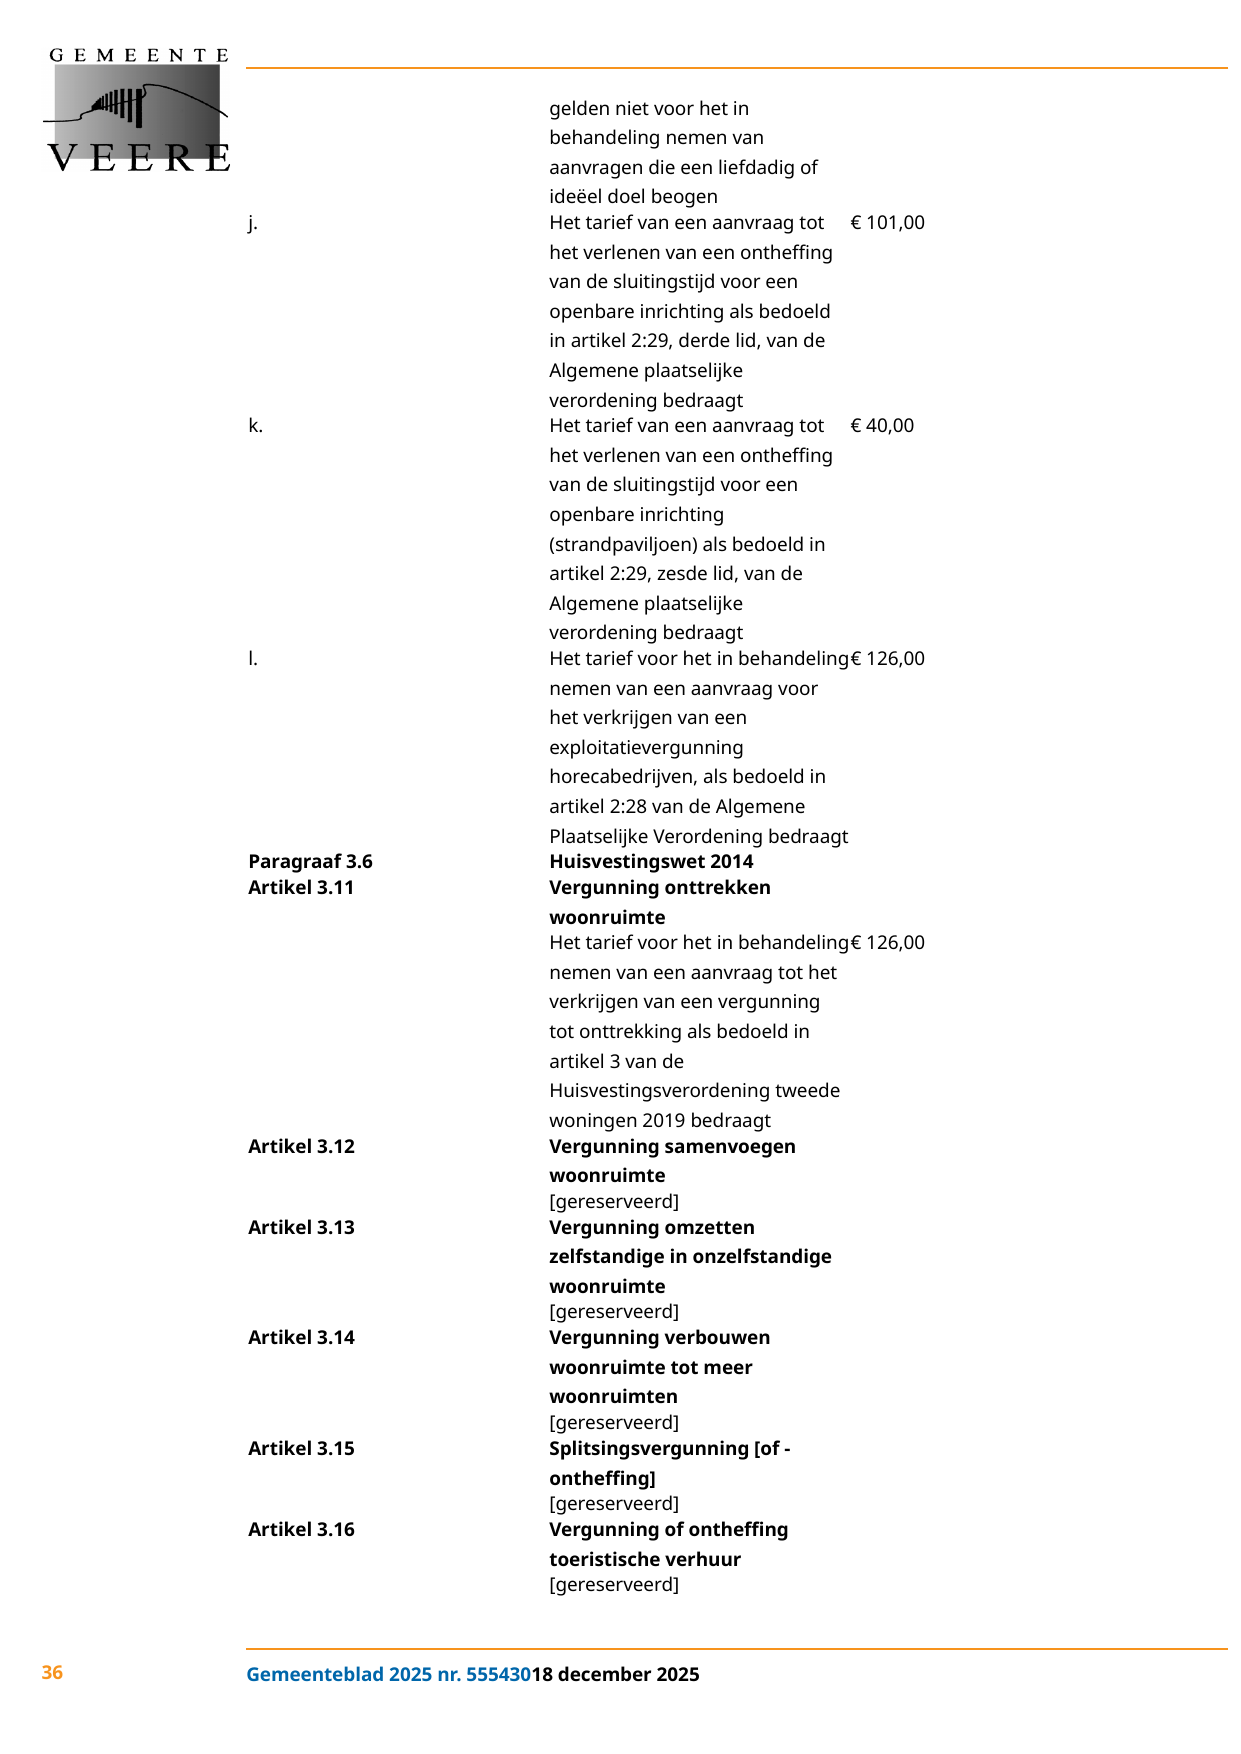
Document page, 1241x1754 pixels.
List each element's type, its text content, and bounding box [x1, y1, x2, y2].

table_cell Het tarief voor het in behandeling nemen van een aanvraag tot het verkrijgen van een vergunning tot onttrekking als bedoeld in artikel 3 van de Huisvestingsverordening tweede woningen 2019 bedraagt [549, 930, 850, 1133]
table_cell Vergunning of ontheffing toeristische verhuur [549, 1516, 850, 1571]
table_cell [850, 1490, 1152, 1516]
table_cell [850, 1299, 1152, 1324]
table_cell Artikel 3.14 [248, 1325, 549, 1409]
table_cell [850, 1516, 1152, 1571]
table_cell Het tarief van een aanvraag tot het verlenen van een ontheffing van de sluitingstijd voor een openbare inrichting (strandpaviljoen) als bedoeld in artikel 2:29, zesde lid, van de Algemene plaatselijke verordening bedraagt [549, 413, 850, 645]
table_cell € 40,00 [850, 413, 1152, 645]
table_cell [850, 1435, 1152, 1490]
table_cell l. [248, 645, 549, 848]
table_cell [248, 1188, 549, 1214]
table_cell k. [248, 413, 549, 645]
table_cell Artikel 3.15 [248, 1435, 549, 1490]
table_cell [850, 849, 1152, 874]
table_cell [gereserveerd] [549, 1571, 850, 1597]
table_cell € 126,00 [850, 645, 1152, 848]
table_cell [gereserveerd] [549, 1409, 850, 1435]
table_cell [850, 1409, 1152, 1435]
table_cell € 101,00 [850, 209, 1152, 412]
table_cell Artikel 3.16 [248, 1516, 549, 1571]
table_cell [850, 95, 1152, 209]
table_cell [248, 95, 549, 209]
table_cell [248, 1299, 549, 1324]
table_cell [248, 1571, 549, 1597]
table_cell Vergunning samenvoegen woonruimte [549, 1133, 850, 1188]
table_cell [248, 1409, 549, 1435]
table_cell [850, 1571, 1152, 1597]
table_cell Artikel 3.11 [248, 874, 549, 929]
table_cell Vergunning onttrekken woonruimte [549, 874, 850, 929]
table_cell [850, 1133, 1152, 1188]
picture [41, 47, 231, 172]
table_cell Splitsingsvergunning [of -ontheffing] [549, 1435, 850, 1490]
table_cell Vergunning omzetten zelfstandige in onzelfstandige woonruimte [549, 1214, 850, 1299]
table_cell [850, 874, 1152, 929]
table_cell Artikel 3.13 [248, 1214, 549, 1299]
table_cell j. [248, 209, 549, 412]
table_cell Het tarief voor het in behandeling nemen van een aanvraag voor het verkrijgen van een exploitatievergunning horecabedrijven, als bedoeld in artikel 2:28 van de Algemene Plaatselijke Verordening bedraagt [549, 645, 850, 848]
table_cell [gereserveerd] [549, 1188, 850, 1214]
table_cell [850, 1214, 1152, 1299]
table_cell gelden niet voor het in behandeling nemen van aanvragen die een liefdadig of ideëel doel beogen [549, 95, 850, 209]
table_cell € 126,00 [850, 930, 1152, 1133]
table_cell Huisvestingswet 2014 [549, 849, 850, 874]
table_cell Paragraaf 3.6 [248, 849, 549, 874]
table_cell Artikel 3.12 [248, 1133, 549, 1188]
table_cell [248, 1490, 549, 1516]
table_cell Vergunning verbouwen woonruimte tot meer woonruimten [549, 1325, 850, 1409]
table_cell [gereserveerd] [549, 1490, 850, 1516]
table_cell [248, 930, 549, 1133]
table_cell [850, 1325, 1152, 1409]
table_cell Het tarief van een aanvraag tot het verlenen van een ontheffing van de sluitingstijd voor een openbare inrichting als bedoeld in artikel 2:29, derde lid, van de Algemene plaatselijke verordening bedraagt [549, 209, 850, 412]
table_cell [gereserveerd] [549, 1299, 850, 1324]
table_cell [850, 1188, 1152, 1214]
